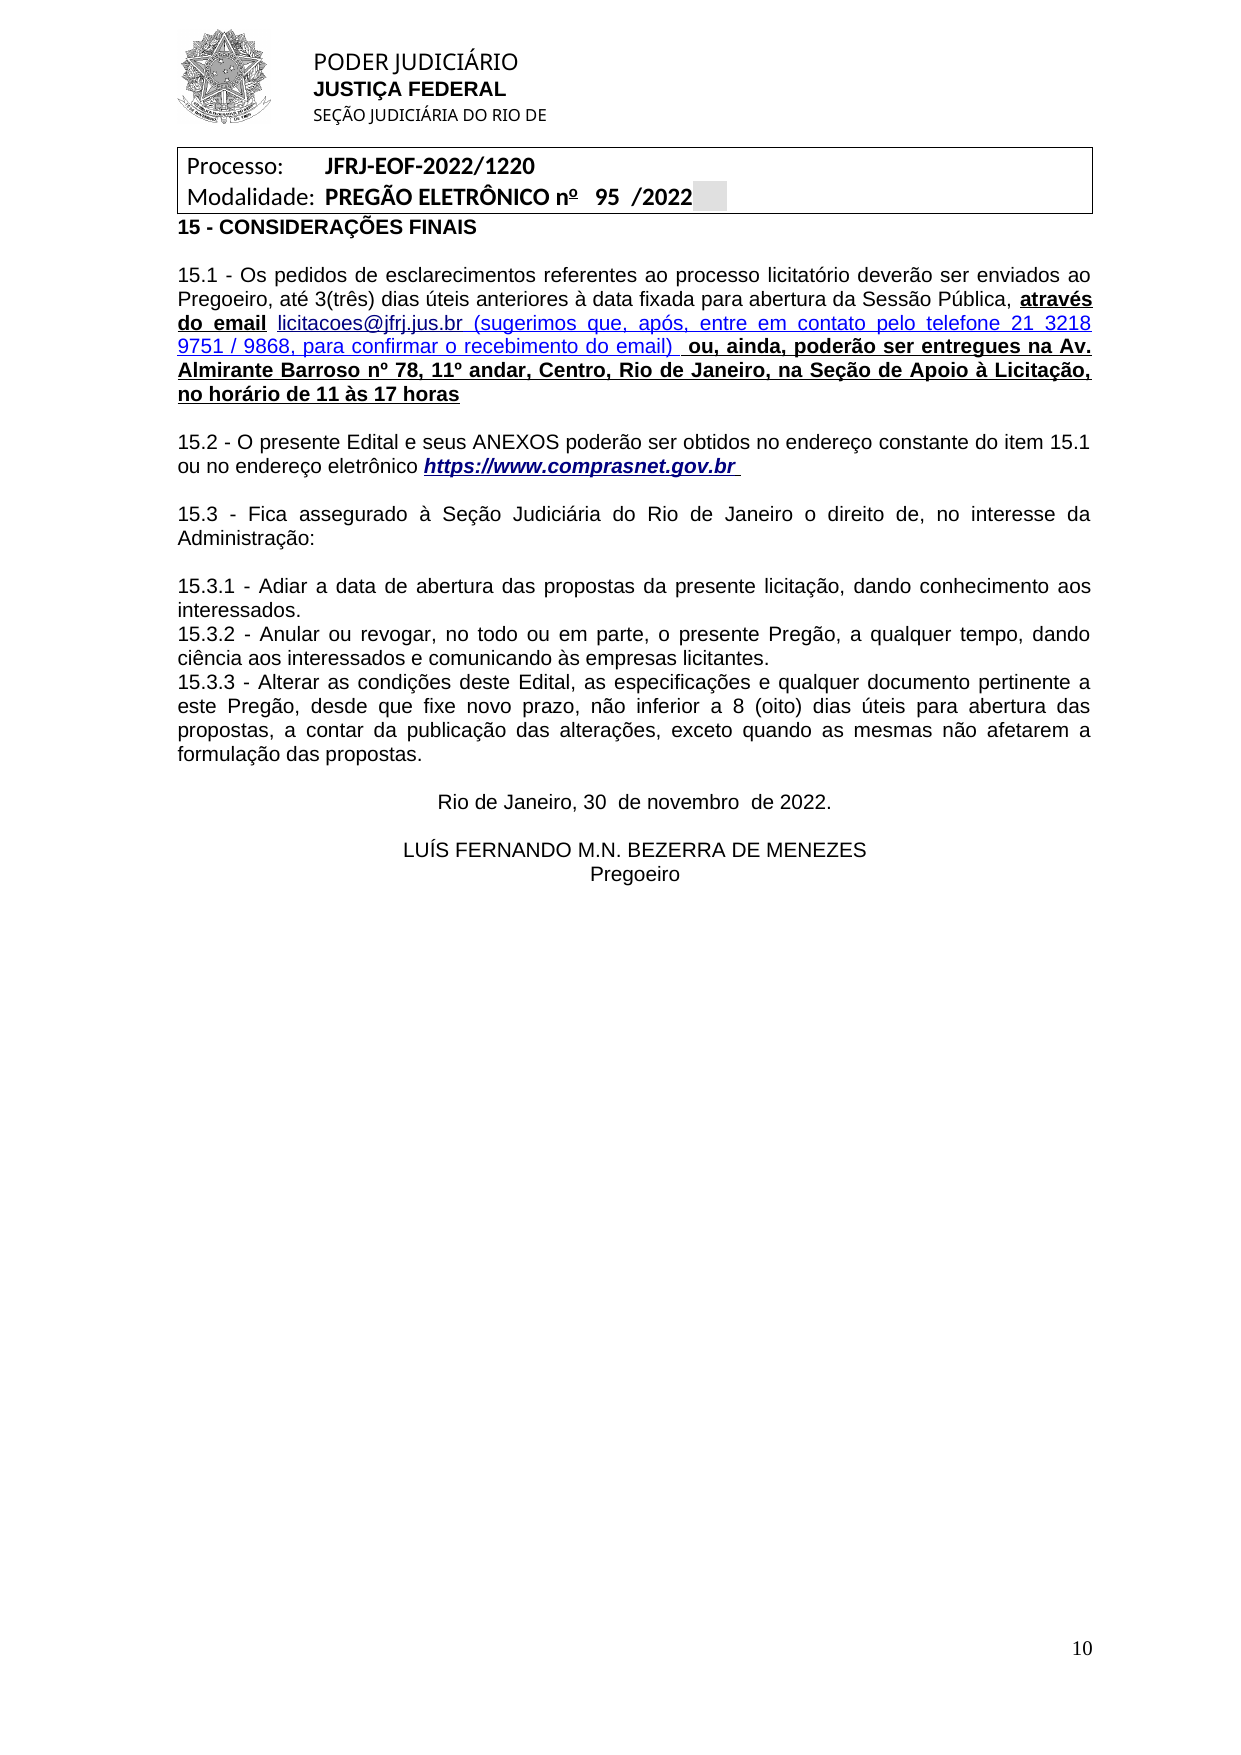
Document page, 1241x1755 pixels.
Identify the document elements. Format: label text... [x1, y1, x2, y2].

text 15 - CONSIDERAÇÕES FINAIS [177, 214, 1093, 238]
text 15.3.3 - Alterar as condições deste Edital, as especificações e qualquer documento pertinente a este Pregão, desde que fixe novo prazo, não inferior a 8 (oito) dias úteis para abertura das propostas, a contar da publicação das alterações, exceto quando as mesmas não afetarem a formulação das propostas. [177, 670, 1093, 766]
text 15.2 - O presente Edital e seus ANEXOS poderão ser obtidos no endereço constante do item 15.1 ou no endereço eletrônico https://www.comprasnet.gov.br [177, 430, 1093, 478]
text 15.1 - Os pedidos de esclarecimentos referentes ao processo licitatório deverão ser enviados ao Pregoeiro, até 3(três) dias úteis anteriores à data fixada para abertura da Sessão Pública, através do email licitacoes@jfrj.jus.br (sugerimos que, após, entre em contato pelo telefone 21 3218 9751 / 9868, para confirmar o recebimento do email) ou, ainda, poderão ser entregues na Av. Almirante Barroso nº 78, 11º andar, Centro, Rio de Janeiro, na Seção de Apoio à Licitação, no horário de 11 às 17 horas [177, 262, 1093, 406]
text Rio de Janeiro, 30 de novembro de 2022. [177, 789, 1093, 813]
text 15.3.1 - Adiar a data de abertura das propostas da presente licitação, dando conhecimento aos interessados. [177, 574, 1093, 622]
text Pregoeiro [177, 861, 1093, 885]
text luís fernando m.n. bezerra de menezes [177, 837, 1093, 861]
text 15.3 - Fica assegurado à Seção Judiciária do Rio de Janeiro o direito de, no interesse da Administração: [177, 502, 1093, 550]
text 15.3.2 - Anular ou revogar, no todo ou em parte, o presente Pregão, a qualquer tempo, dando ciência aos interessados e comunicando às empresas licitantes. [177, 622, 1093, 670]
